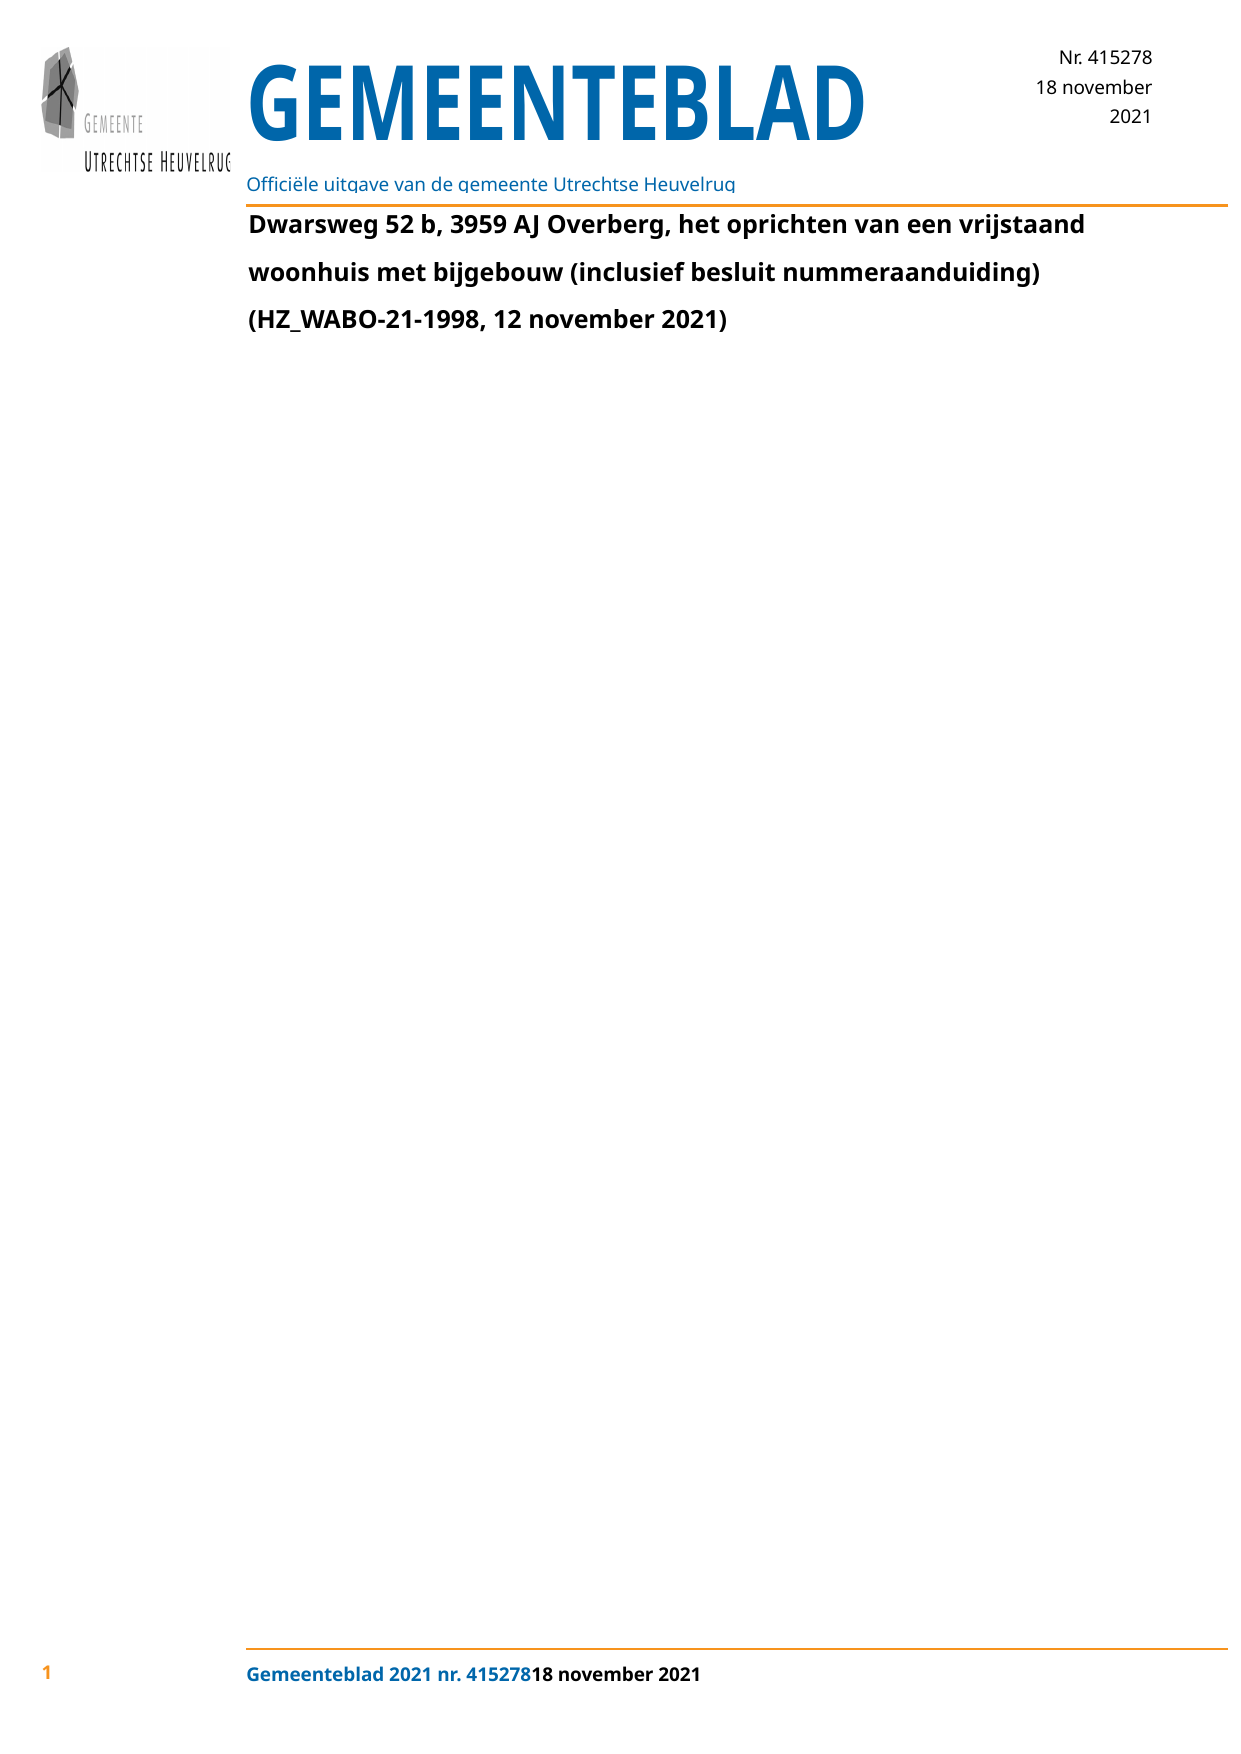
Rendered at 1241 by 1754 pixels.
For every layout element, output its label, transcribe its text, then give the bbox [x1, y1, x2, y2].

text Dwarsweg 52 b, 3959 AJ Overberg, het oprichten van een vrijstaand woonhuis met bijgebouw (inclusief besluit nummeraanduiding) (HZ_WABO-21-1998, 12 november 2021) [248, 207, 1152, 336]
picture [41, 47, 231, 172]
